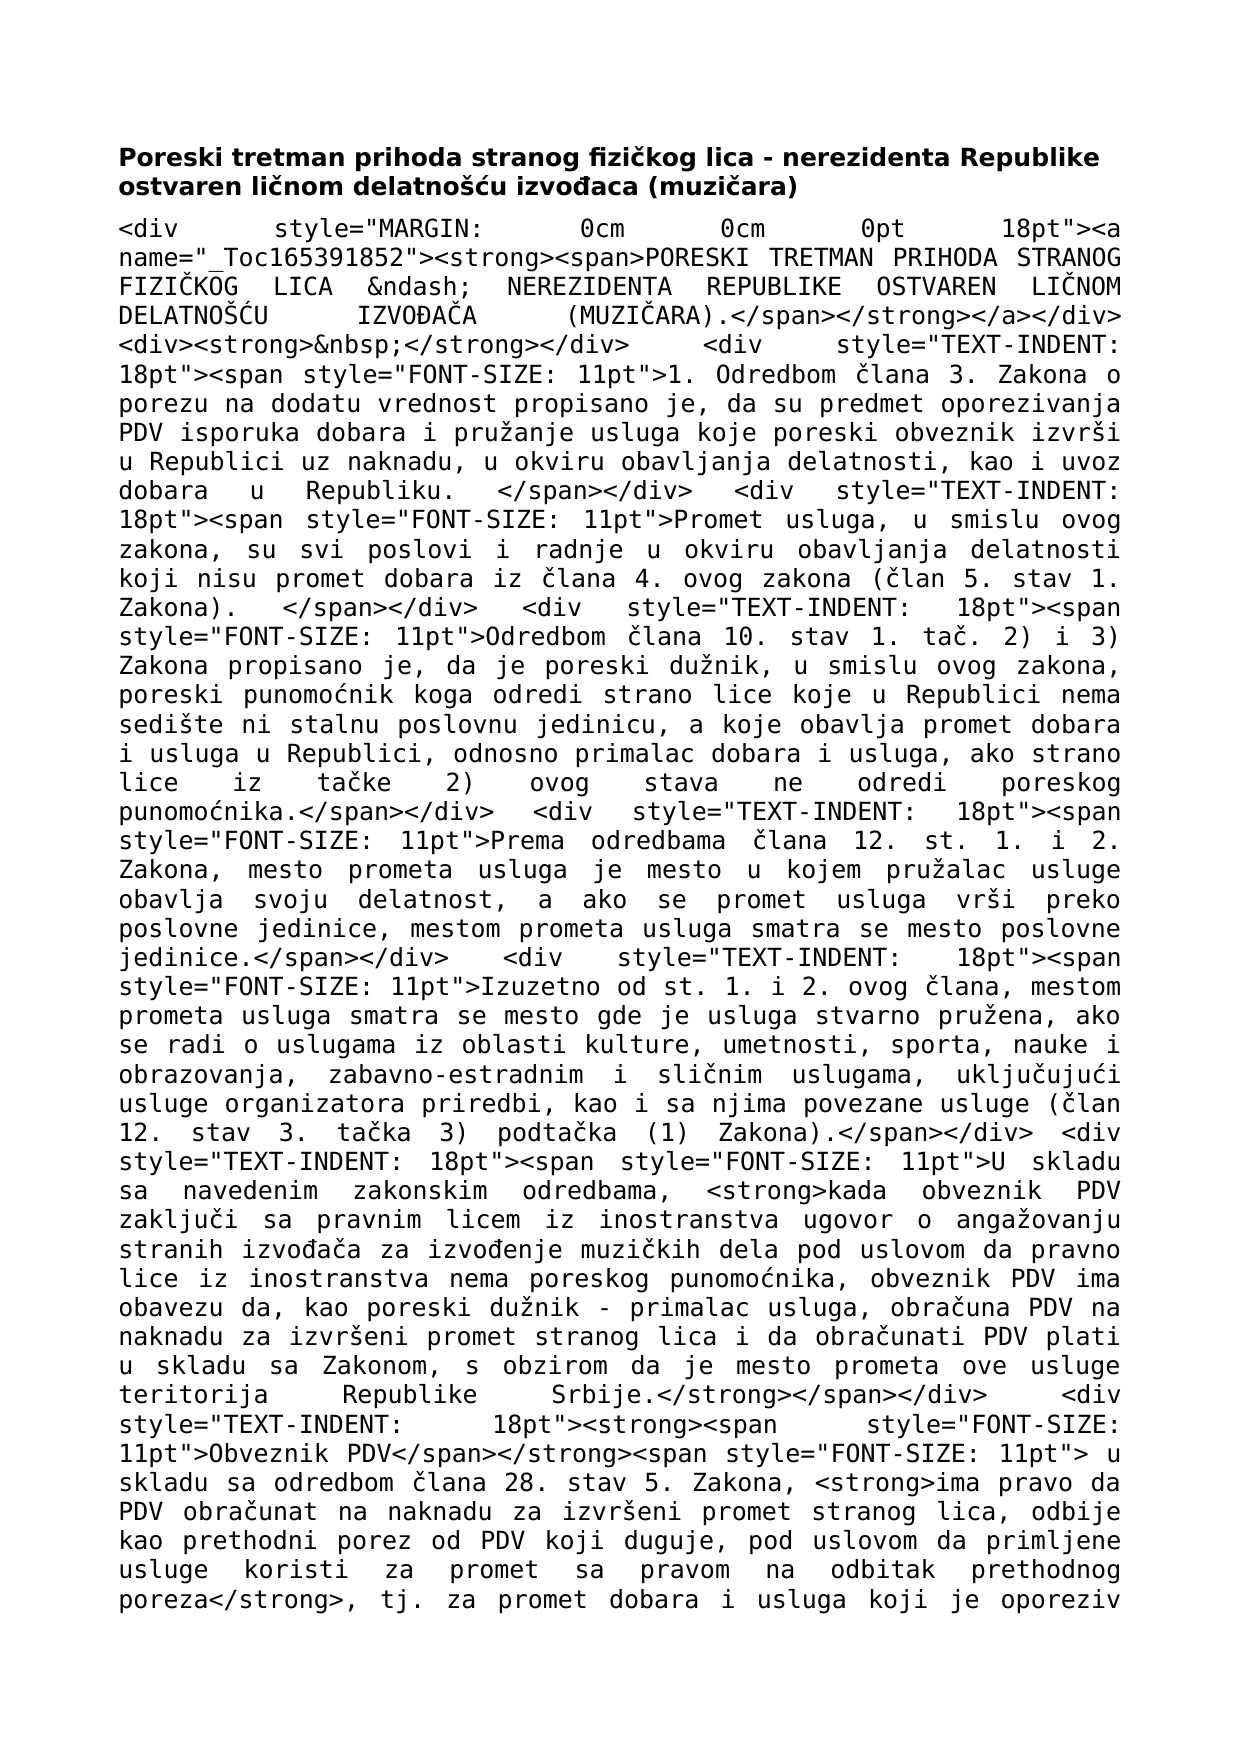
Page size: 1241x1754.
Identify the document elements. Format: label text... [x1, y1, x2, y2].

text <div style="MARGIN: 0cm 0cm 0pt 18pt"><a name="_Toc165391852"><strong><span>PORESKI TRETMAN PRIHODA STRANOG FIZIČKOG LICA &ndash; NEREZIDENTA REPUBLIKE OSTVAREN LIČNOM DELATNOŠĆU IZVOĐAČA (MUZIČARA).</span></strong></a></div> <div><strong>&nbsp;</strong></div> <div style="TEXT-INDENT: 18pt"><span style="FONT-SIZE: 11pt">1. Odredbom člana 3. Zakona o porezu na dodatu vrednost propisano je, da su predmet oporezivanja PDV isporuka dobara i pružanje usluga koje poreski obveznik izvrši u Republici uz naknadu, u okviru obavljanja delatnosti, kao i uvoz dobara u Republiku. </span></div> <div style="TEXT-INDENT: 18pt"><span style="FONT-SIZE: 11pt">Promet usluga, u smislu ovog zakona, su svi poslovi i radnje u okviru obavljanja delatnosti koji nisu promet dobara iz člana 4. ovog zakona (član 5. stav 1. Zakona). </span></div> <div style="TEXT-INDENT: 18pt"><span style="FONT-SIZE: 11pt">Odredbom člana 10. stav 1. tač. 2) i 3) Zakona propisano je, da je poreski dužnik, u smislu ovog zakona, poreski punomoćnik koga odredi strano lice koje u Republici nema sedište ni stalnu poslovnu jedinicu, a koje obavlja promet dobara i usluga u Republici, odnosno primalac dobara i usluga, ako strano lice iz tačke 2) ovog stava ne odredi poreskog punomoćnika.</span></div> <div style="TEXT-INDENT: 18pt"><span style="FONT-SIZE: 11pt">Prema odredbama člana 12. st. 1. i 2. Zakona, mesto prometa usluga je mesto u kojem pružalac usluge obavlja svoju delatnost, a ako se promet usluga vrši preko poslovne jedinice, mestom prometa usluga smatra se mesto poslovne jedinice.</span></div> <div style="TEXT-INDENT: 18pt"><span style="FONT-SIZE: 11pt">Izuzetno od st. 1. i 2. ovog člana, mestom prometa usluga smatra se mesto gde je usluga stvarno pružena, ako se radi o uslugama iz oblasti kulture, umetnosti, sporta, nauke i obrazovanja, zabavno-estradnim i sličnim uslugama, uključujući usluge organizatora priredbi, kao i sa njima povezane usluge (član 12. stav 3. tačka 3) podtačka (1) Zakona).</span></div> <div style="TEXT-INDENT: 18pt"><span style="FONT-SIZE: 11pt">U skladu sa navedenim zakonskim odredbama, <strong>kada obveznik PDV zaključi sa pravnim licem iz inostranstva ugovor o angažovanju stranih izvođača za izvođenje muzičkih dela pod uslovom da pravno lice iz inostranstva nema poreskog punomoćnika, obveznik PDV ima obavezu da, kao poreski dužnik - primalac usluga, obračuna PDV na naknadu za izvršeni promet stranog lica i da obračunati PDV plati u skladu sa Zakonom, s obzirom da je mesto prometa ove usluge teritorija Republike Srbije.</strong></span></div> <div style="TEXT-INDENT: 18pt"><strong><span style="FONT-SIZE: 11pt">Obveznik PDV</span></strong><span style="FONT-SIZE: 11pt"> u skladu sa odredbom člana 28. stav 5. Zakona, <strong>ima pravo da PDV obračunat na naknadu za izvršeni promet stranog lica, odbije kao prethodni porez od PDV koji duguje, pod uslovom da primljene usluge koristi za promet sa pravom na odbitak prethodnog poreza</strong>, tj. za promet dobara i usluga koji je oporeziv [118, 214, 1122, 1614]
subtitle Poreski tretman prihoda stranog fizičkog lica - nerezidenta Republike ostvaren ličnom delatnošću izvođaca (muzičara) [118, 143, 1122, 201]
